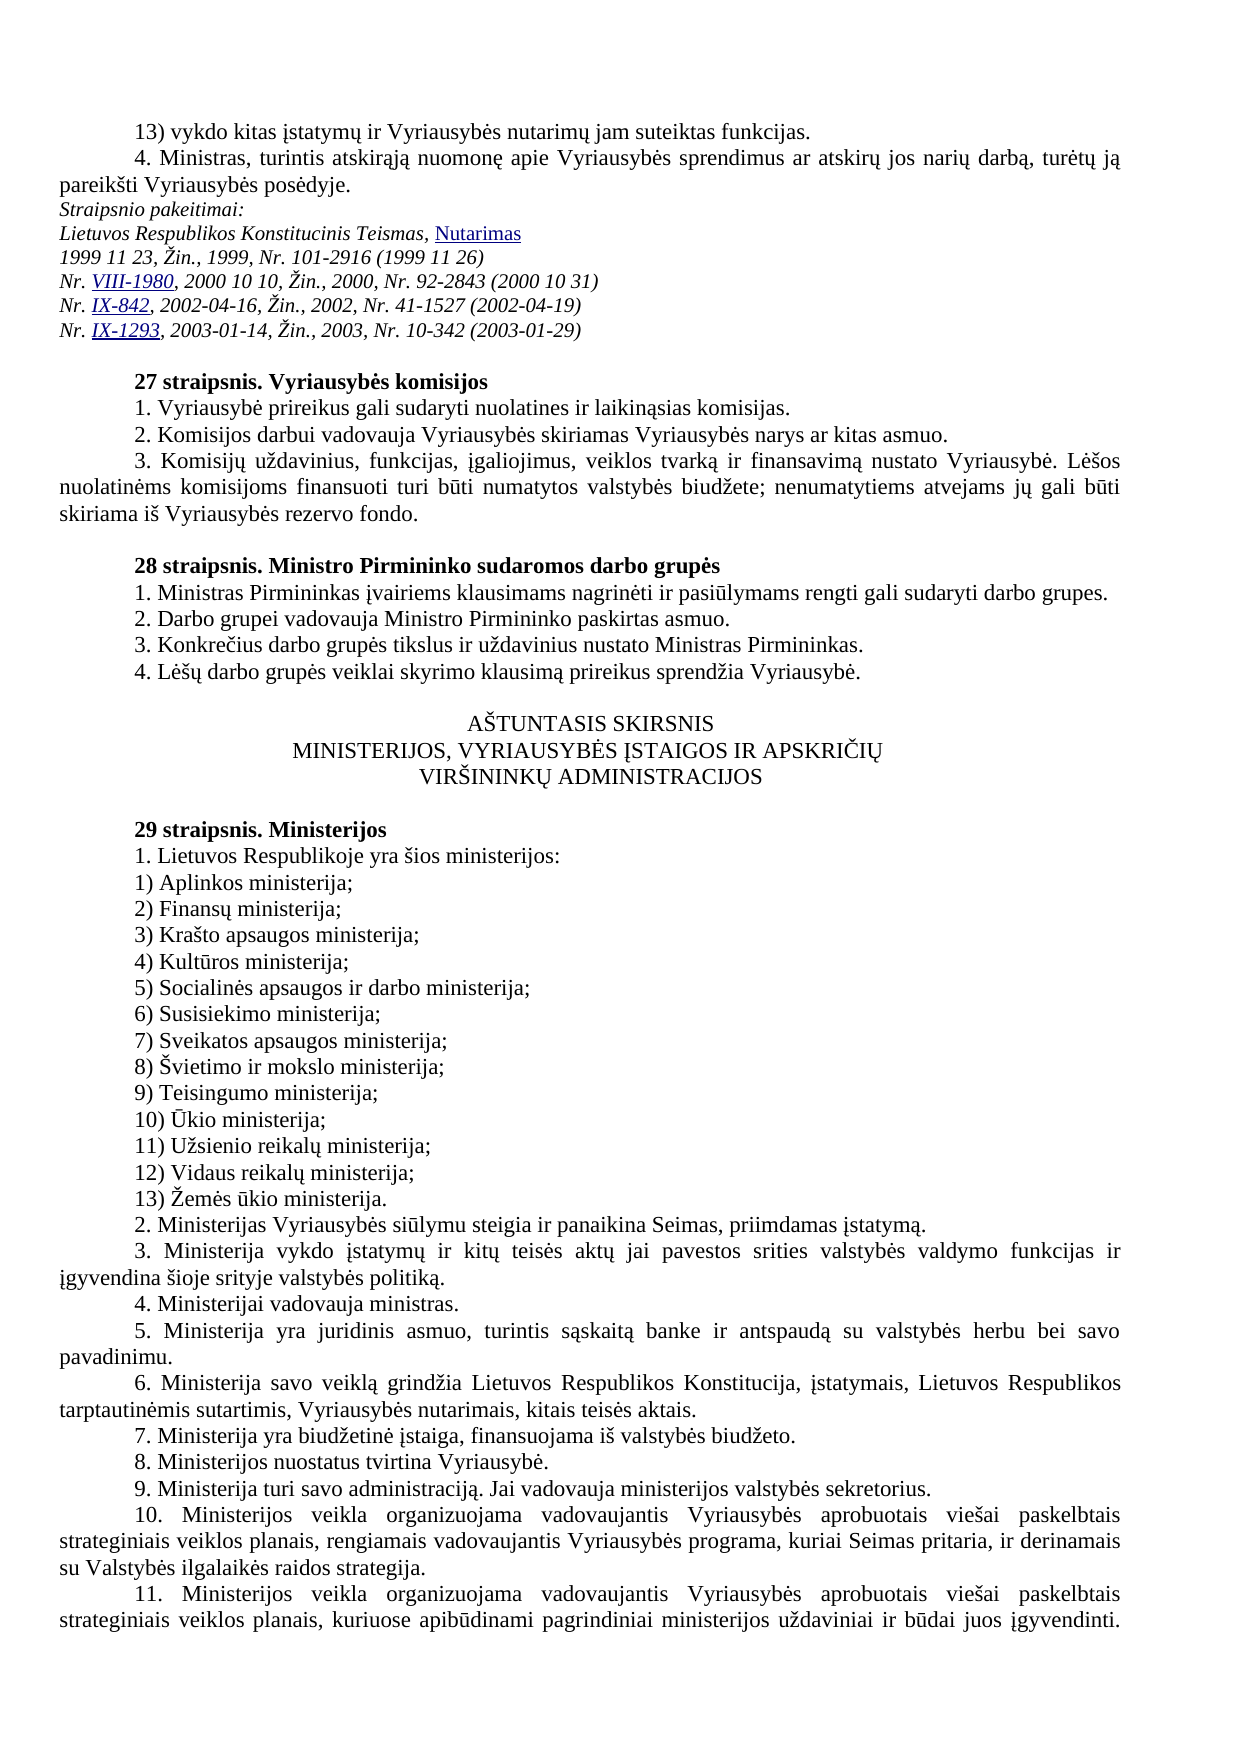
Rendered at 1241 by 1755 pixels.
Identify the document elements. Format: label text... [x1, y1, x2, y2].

text 7) Sveikatos apsaugos ministerija; [59, 1027, 1122, 1053]
text 1. Lietuvos Respublikoje yra šios ministerijos: [59, 842, 1122, 869]
text 1999 11 23, Žin., 1999, Nr. 101-2916 (1999 11 26) [59, 245, 1122, 269]
text Nr. IX-1293, 2003-01-14, Žin., 2003, Nr. 10-342 (2003-01-29) [59, 317, 1122, 342]
text 3. Konkrečius darbo grupės tikslus ir uždavinius nustato Ministras Pirmininkas. [59, 631, 1122, 658]
text 7. Ministerija yra biudžetinė įstaiga, finansuojama iš valstybės biudžeto. [59, 1422, 1122, 1448]
text 4. Ministerijai vadovauja ministras. [59, 1290, 1122, 1317]
text 6. Ministerija savo veiklą grindžia Lietuvos Respublikos Konstitucija, įstatymais, Lietuvos Respublikos tarptautinėmis sutartimis, Vyriausybės nutarimais, kitais teisės aktais. [59, 1369, 1122, 1422]
text 4. Ministras, turintis atskirąją nuomonę apie Vyriausybės sprendimus ar atskirų jos narių darbą, turėtų ją pareikšti Vyriausybės posėdyje. [59, 144, 1122, 197]
text 9) Teisingumo ministerija; [59, 1079, 1122, 1106]
text 5) Socialinės apsaugos ir darbo ministerija; [59, 974, 1122, 1000]
text MINISTERIJOS, VYRIAUSYBĖS ĮSTAIGOS IR APSKRIČIŲ [59, 737, 1122, 763]
text 5. Ministerija yra juridinis asmuo, turintis sąskaitą banke ir antspaudą su valstybės herbu bei savo pavadinimu. [59, 1317, 1122, 1369]
text 2. Darbo grupei vadovauja Ministro Pirmininko paskirtas asmuo. [59, 605, 1122, 631]
text 9. Ministerija turi savo administraciją. Jai vadovauja ministerijos valstybės sekretorius. [59, 1475, 1122, 1501]
text 13) Žemės ūkio ministerija. [59, 1185, 1122, 1211]
text 1) Aplinkos ministerija; [59, 869, 1122, 895]
text 1. Ministras Pirmininkas įvairiems klausimams nagrinėti ir pasiūlymams rengti gali sudaryti darbo grupes. [59, 579, 1122, 605]
text 29 straipsnis. Ministerijos [59, 816, 1122, 842]
text 12) Vidaus reikalų ministerija; [59, 1158, 1122, 1185]
text 2) Finansų ministerija; [59, 895, 1122, 921]
text VIRŠININKŲ ADMINISTRACIJOS [59, 763, 1122, 789]
text 8. Ministerijos nuostatus tvirtina Vyriausybė. [59, 1448, 1122, 1475]
text 3. Ministerija vykdo įstatymų ir kitų teisės aktų jai pavestos srities valstybės valdymo funkcijas ir įgyvendina šioje srityje valstybės politiką. [59, 1238, 1122, 1290]
text 11) Užsienio reikalų ministerija; [59, 1132, 1122, 1158]
text 6) Susisiekimo ministerija; [59, 1000, 1122, 1027]
text 3. Komisijų uždavinius, funkcijas, įgaliojimus, veiklos tvarką ir finansavimą nustato Vyriausybė. Lėšos nuolatinėms komisijoms finansuoti turi būti numatytos valstybės biudžete; nenumatytiems atvejams jų gali būti skiriama iš Vyriausybės rezervo fondo. [59, 447, 1122, 526]
text 10) Ūkio ministerija; [59, 1106, 1122, 1132]
text 4) Kultūros ministerija; [59, 948, 1122, 974]
text Nr. IX-842, 2002-04-16, Žin., 2002, Nr. 41-1527 (2002-04-19) [59, 293, 1122, 317]
text 2. Komisijos darbui vadovauja Vyriausybės skiriamas Vyriausybės narys ar kitas asmuo. [59, 421, 1122, 447]
text 28 straipsnis. Ministro Pirmininko sudaromos darbo grupės [59, 552, 1122, 579]
text 3) Krašto apsaugos ministerija; [59, 921, 1122, 948]
text Nr. VIII-1980, 2000 10 10, Žin., 2000, Nr. 92-2843 (2000 10 31) [59, 269, 1122, 293]
text 11. Ministerijos veikla organizuojama vadovaujantis Vyriausybės aprobuotais viešai paskelbtais strateginiais veiklos planais, kuriuose apibūdinami pagrindiniai ministerijos uždaviniai ir būdai juos įgyvendinti. [59, 1580, 1122, 1633]
text 27 straipsnis. Vyriausybės komisijos [59, 368, 1122, 394]
text 2. Ministerijas Vyriausybės siūlymu steigia ir panaikina Seimas, priimdamas įstatymą. [59, 1211, 1122, 1238]
text Straipsnio pakeitimai: [59, 197, 1122, 221]
text 10. Ministerijos veikla organizuojama vadovaujantis Vyriausybės aprobuotais viešai paskelbtais strateginiais veiklos planais, rengiamais vadovaujantis Vyriausybės programa, kuriai Seimas pritaria, ir derinamais su Valstybės ilgalaikės raidos strategija. [59, 1501, 1122, 1580]
text Aštuntasis skirsnis [59, 711, 1122, 737]
text Lietuvos Respublikos Konstitucinis Teismas, Nutarimas [59, 221, 1122, 245]
text 13) vykdo kitas įstatymų ir Vyriausybės nutarimų jam suteiktas funkcijas. [59, 118, 1122, 144]
text 8) Švietimo ir mokslo ministerija; [59, 1053, 1122, 1079]
text 1. Vyriausybė prireikus gali sudaryti nuolatines ir laikinąsias komisijas. [59, 394, 1122, 421]
text 4. Lėšų darbo grupės veiklai skyrimo klausimą prireikus sprendžia Vyriausybė. [59, 658, 1122, 684]
